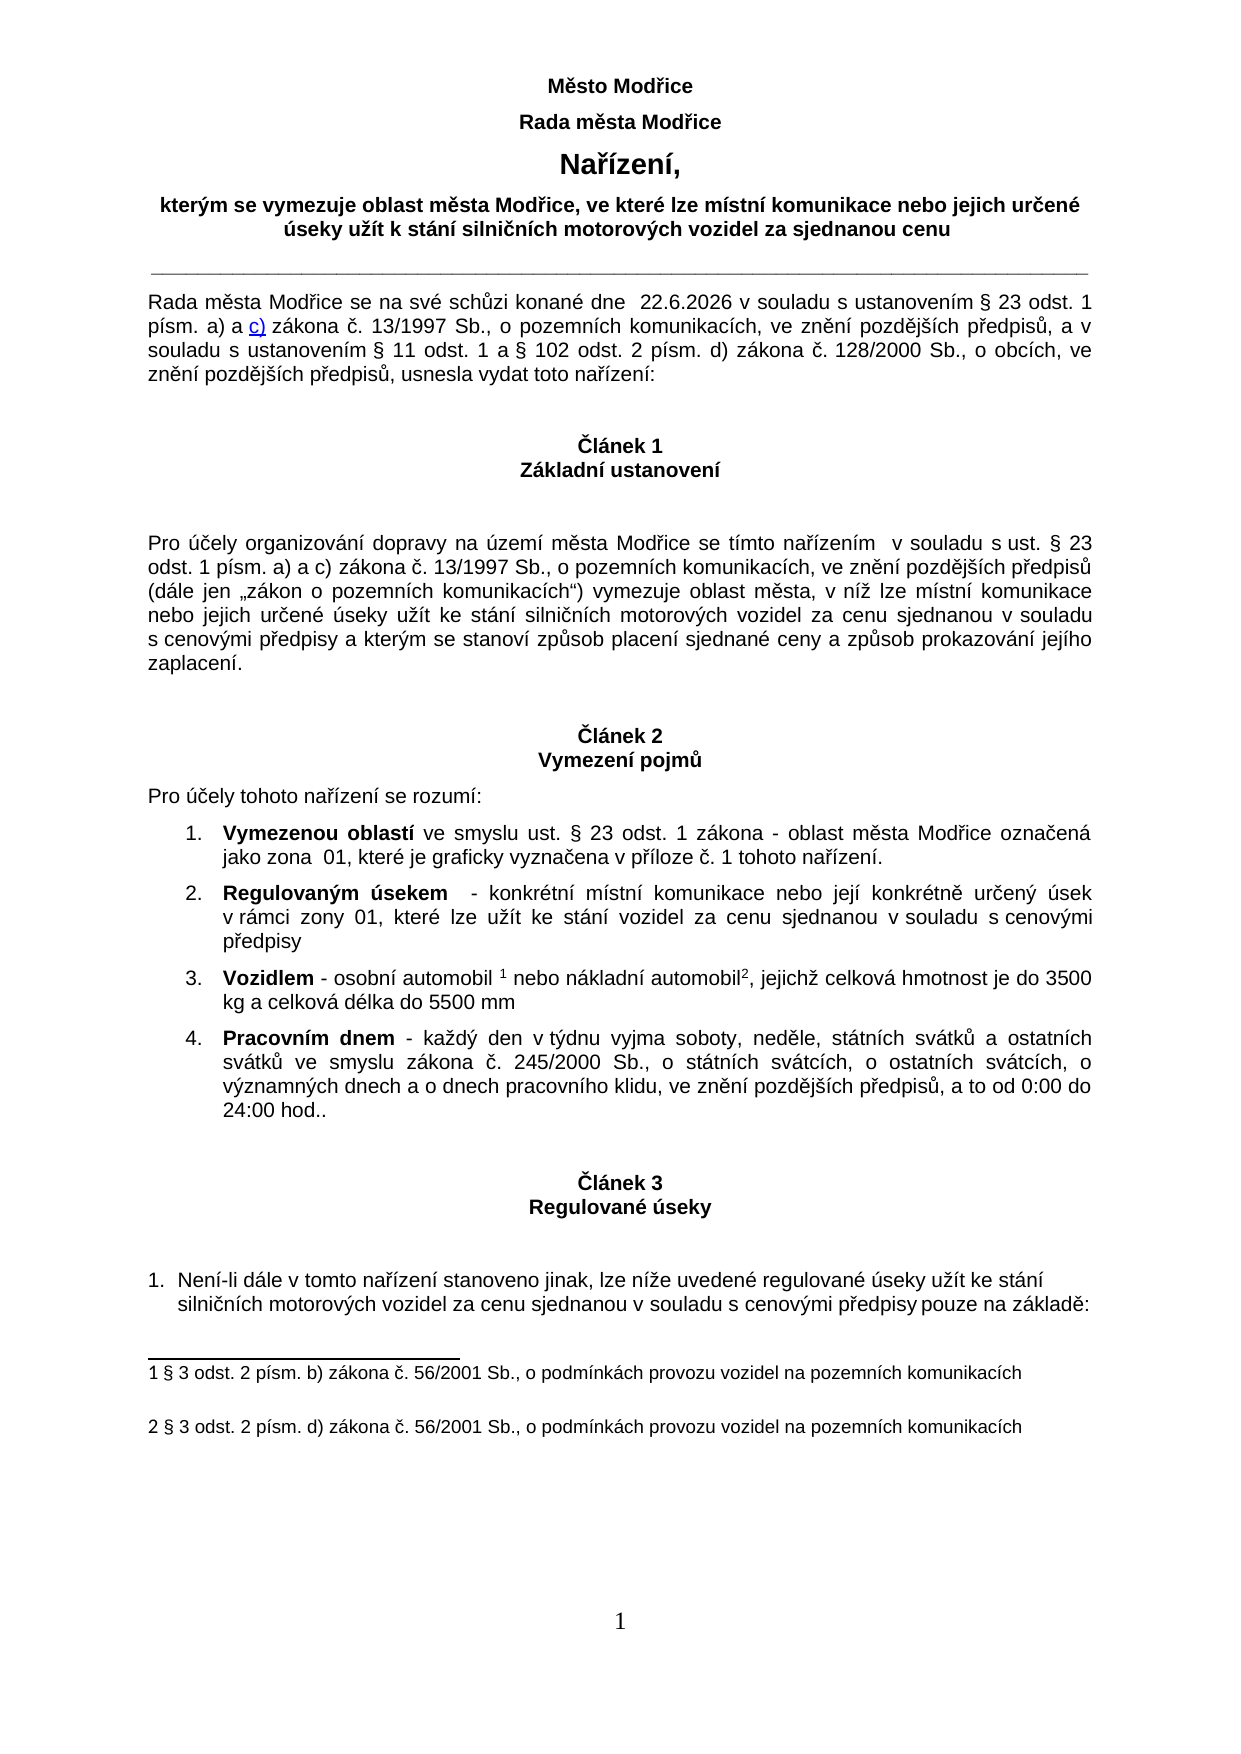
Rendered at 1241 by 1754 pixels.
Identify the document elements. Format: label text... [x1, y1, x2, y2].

list § 3 odst. 2 písm. d) zákona č. 56/2001 Sb., o podmínkách provozu vozidel na pozemních komunikacích [148, 1413, 1093, 1438]
text Článek 3 [148, 1171, 1093, 1195]
text Rada města Modřice se na své schůzi konané dne 22.6.2026 v souladu s ustanovením § 23 odst. 1 písm. a) a c) zákona č. 13/1997 Sb., o pozemních komunikacích, ve znění pozdějších předpisů, a v souladu s ustanovením § 11 odst. 1 a § 102 odst. 2 písm. d) zákona č. 128/2000 Sb., o obcích, ve znění pozdějších předpisů, usnesla vydat toto nařízení: [148, 289, 1093, 385]
text Pro účely tohoto nařízení se rozumí: [148, 784, 1093, 808]
text _________________________________________________________________________________ [148, 253, 1093, 277]
list Vozidlem - osobní automobil nebo nákladní automobil, jejichž celková hmotnost je do 3500 kg a celková délka do 5500 mm [185, 966, 1093, 1013]
list Vymezenou oblastí ve smyslu ust. § 23 odst. 1 zákona - oblast města Modřice označená jako zona 01, které je graficky vyznačena v příloze č. 1 tohoto nařízení. [185, 821, 1093, 869]
text Pro účely organizování dopravy na území města Modřice se tímto nařízením v souladu s ust. § 23 odst. 1 písm. a) a c) zákona č. 13/1997 Sb., o pozemních komunikacích, ve znění pozdějších předpisů (dále jen „zákon o pozemních komunikacích“) vymezuje oblast města, v níž lze místní komunikace nebo jejich určené úseky užít ke stání silničních motorových vozidel za cenu sjednanou v souladu s cenovými předpisy a kterým se stanoví způsob placení sjednané ceny a způsob prokazování jejího zaplacení. [148, 531, 1093, 675]
text Nařízení, [148, 147, 1093, 180]
text Základní ustanovení [148, 458, 1093, 482]
list § 3 odst. 2 písm. b) zákona č. 56/2001 Sb., o podmínkách provozu vozidel na pozemních komunikacích [148, 1359, 1093, 1385]
text Město Modřice [148, 74, 1093, 98]
text Článek 1 [148, 434, 1093, 458]
text Regulované úseky [148, 1195, 1093, 1219]
list Není-li dále v tomto nařízení stanoveno jinak, lze níže uvedené regulované úseky užít ke stání silničních motorových vozidel za cenu sjednanou v souladu s cenovými předpisy pouze na základě: [148, 1268, 1093, 1316]
text Článek 2 [148, 724, 1093, 748]
text Rada města Modřice [148, 110, 1093, 134]
text Vymezení pojmů [148, 748, 1093, 772]
text kterým se vymezuje oblast města Modřice, ve které lze místní komunikace nebo jejich určené úseky užít k stání silničních motorových vozidel za sjednanou cenu [148, 193, 1093, 241]
list Pracovním dnem - každý den v týdnu vyjma soboty, neděle, státních svátků a ostatních svátků ve smyslu zákona č. 245/2000 Sb., o státních svátcích, o ostatních svátcích, o významných dnech a o dnech pracovního klidu, ve znění pozdějších předpisů, a to od 0:00 do 24:00 hod.. [185, 1026, 1093, 1122]
list Regulovaným úsekem - konkrétní místní komunikace nebo její konkrétně určený úsek v rámci zony 01, které lze užít ke stání vozidel za cenu sjednanou v souladu s cenovými předpisy [185, 881, 1093, 953]
